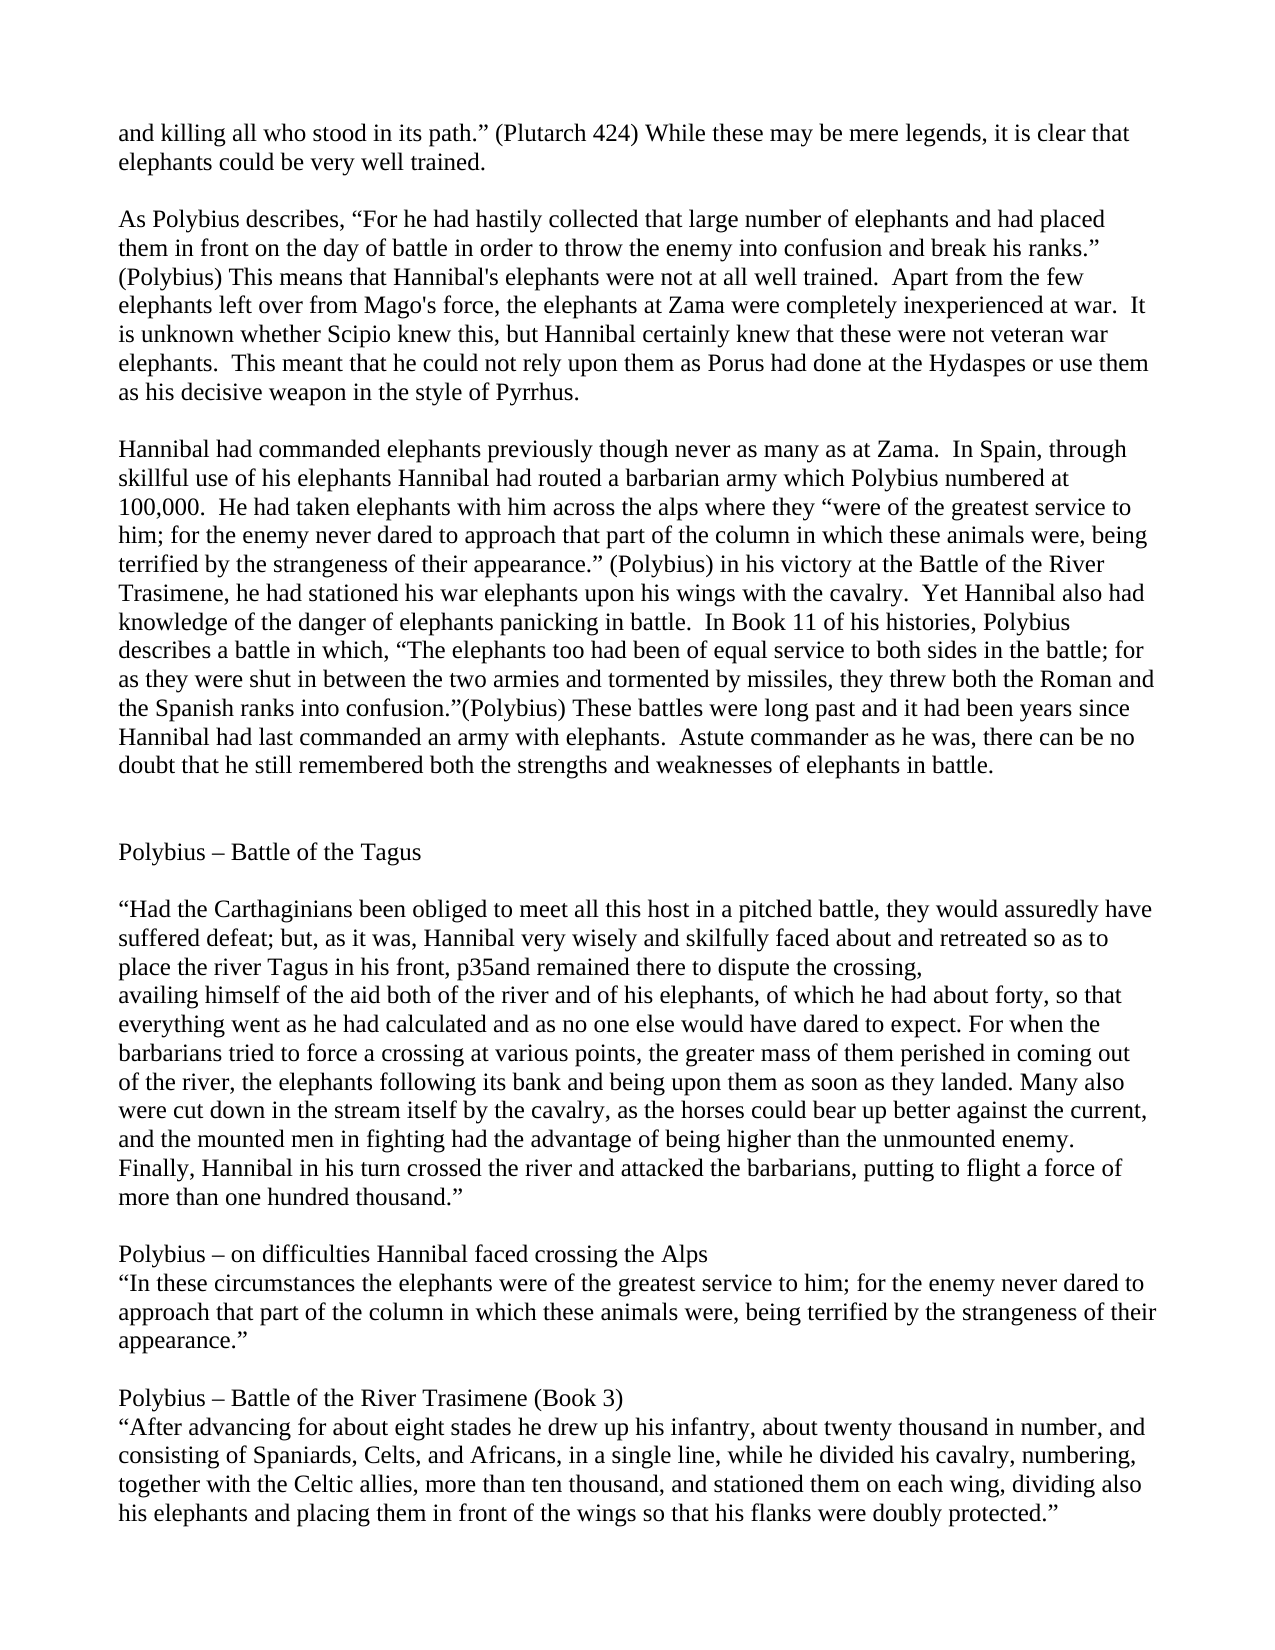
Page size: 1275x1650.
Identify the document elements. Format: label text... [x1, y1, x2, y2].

text As Polybius describes, “For he had hastily collected that large number of elephants and had placed them in front on the day of battle in order to throw the enemy into confusion and break his ranks.” (Polybius) This means that Hannibal's elephants were not at all well trained. Apart from the few elephants left over from Mago's force, the elephants at Zama were completely inexperienced at war. It is unknown whether Scipio knew this, but Hannibal certainly knew that these were not veteran war elephants. This meant that he could not rely upon them as Porus had done at the Hydaspes or use them as his decisive weapon in the style of Pyrrhus. [118, 204, 1157, 406]
text Polybius – on difficulties Hannibal faced crossing the Alps [118, 1239, 1157, 1268]
text and killing all who stood in its path.” (Plutarch 424) While these may be mere legends, it is clear that elephants could be very well trained. [118, 118, 1157, 176]
text availing himself of the aid both of the river and of his elephants, of which he had about forty, so that everything went as he had calculated and as no one else would have dared to expect. For when the barbarians tried to force a crossing at various points, the greater mass of them perished in coming out of the river, the elephants following its bank and being upon them as soon as they landed. Many also were cut down in the stream itself by the cavalry, as the horses could bear up better against the current, and the mounted men in fighting had the advantage of being higher than the unmounted enemy. Finally, Hannibal in his turn crossed the river and attacked the barbarians, putting to flight a force of more than one hundred thousand.” [118, 981, 1157, 1211]
text “In these circumstances the elephants were of the greatest service to him; for the enemy never dared to approach that part of the column in which these animals were, being terrified by the strangeness of their appearance.” [118, 1268, 1157, 1354]
text Polybius – Battle of the Tagus [118, 837, 1157, 866]
text “After advancing for about eight stades he drew up his infantry, about twenty thousand in number, and consisting of Spaniards, Celts, and Africans, in a single line, while he divided his cavalry, numbering, together with the Celtic allies, more than ten thousand, and stationed them on each wing, dividing also his elephants and placing them in front of the wings so that his flanks were doubly protected.” [118, 1412, 1157, 1527]
text Hannibal had commanded elephants previously though never as many as at Zama. In Spain, through skillful use of his elephants Hannibal had routed a barbarian army which Polybius numbered at 100,000. He had taken elephants with him across the alps where they “were of the greatest service to him; for the enemy never dared to approach that part of the column in which these animals were, being terrified by the strangeness of their appearance.” (Polybius) in his victory at the Battle of the River Trasimene, he had stationed his war elephants upon his wings with the cavalry. Yet Hannibal also had knowledge of the danger of elephants panicking in battle. In Book 11 of his histories, Polybius describes a battle in which, “The elephants too had been of equal service to both sides in the battle; for as they were shut in between the two armies and tormented by missiles, they threw both the Roman and the Spanish ranks into confusion.”(Polybius) These battles were long past and it had been years since Hannibal had last commanded an army with elephants. Astute commander as he was, there can be no doubt that he still remembered both the strengths and weaknesses of elephants in battle. [118, 434, 1157, 779]
text Polybius – Battle of the River Trasimene (Book 3) [118, 1383, 1157, 1412]
text “Had the Carthaginians been obliged to meet all this host in a pitched battle, they would assuredly have suffered defeat; but, as it was, Hannibal very wisely and skilfully faced about and retreated so as to place the river Tagus in his front, p35and remained there to dispute the crossing, [118, 894, 1157, 981]
